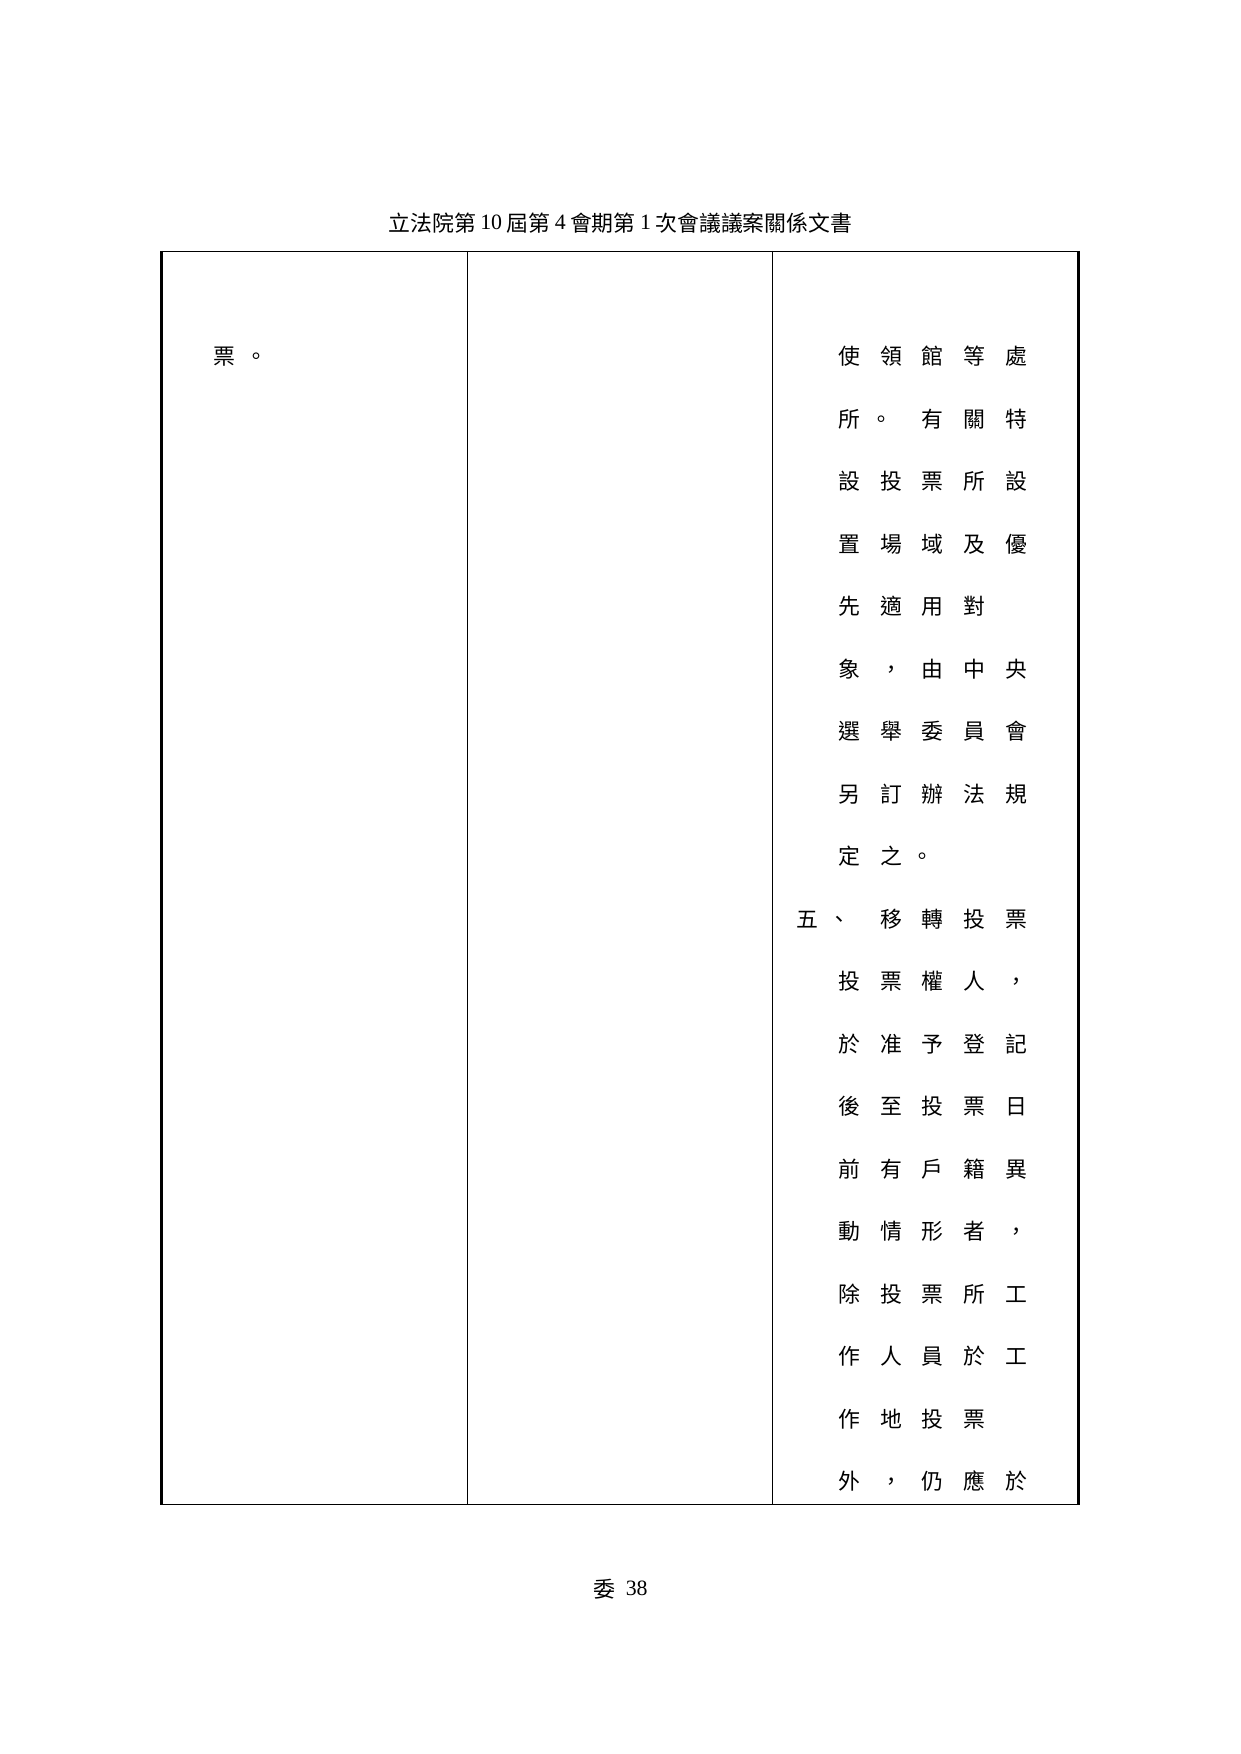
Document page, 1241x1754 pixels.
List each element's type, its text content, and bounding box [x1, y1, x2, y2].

table_cell 票。 [163, 252, 467, 1504]
table_cell [468, 252, 772, 1504]
table_cell 使領館等處所。有關特設投票所設置場域及優先適用對象，由中央選舉委員會另訂辦法規定之。 五、移轉投票投票權人，於准予登記後至投票日前有戶籍異動情形者，除投票所工作人員於工作地投票外，仍應於 [773, 252, 1077, 1504]
